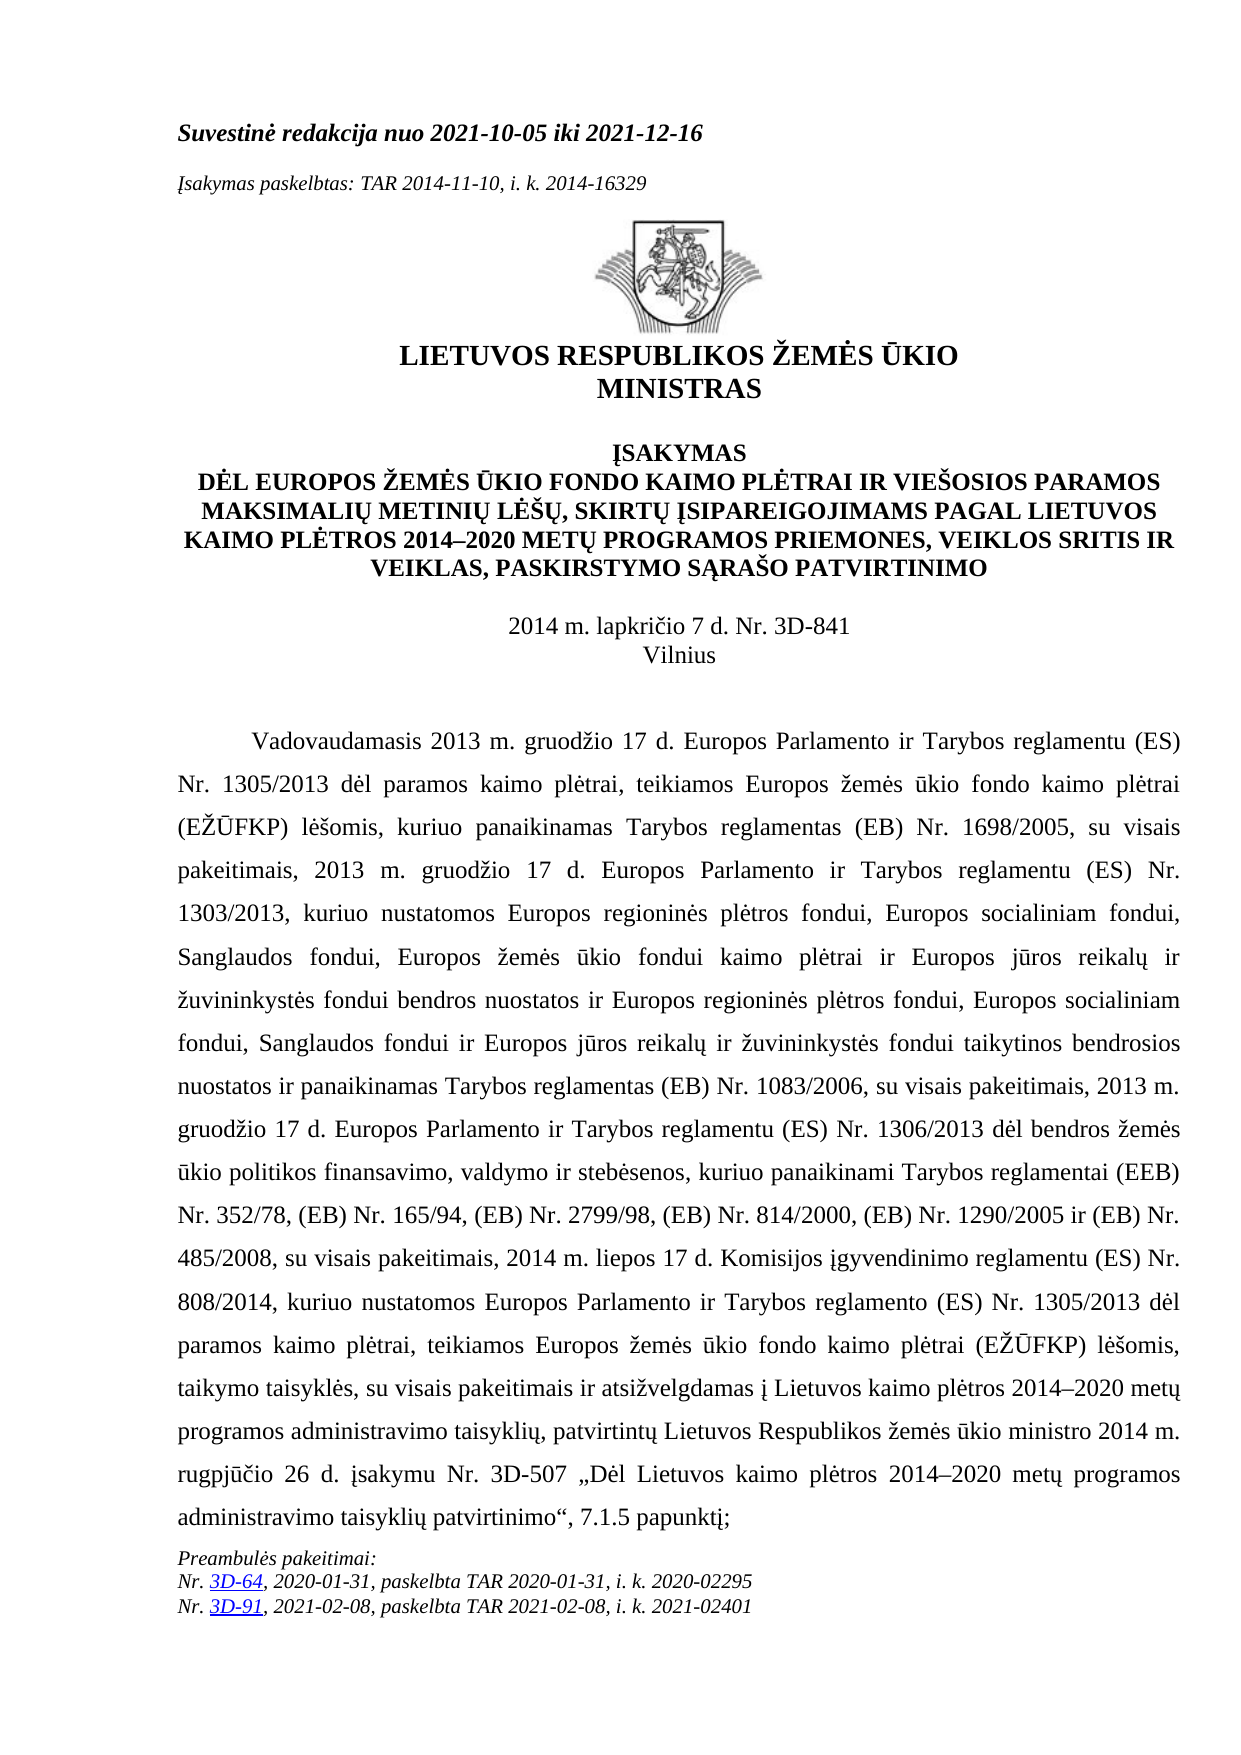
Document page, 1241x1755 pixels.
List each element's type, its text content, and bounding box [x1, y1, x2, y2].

text Įsakymas paskelbtas: TAR 2014-11-10, i. k. 2014-16329 [177, 171, 1181, 195]
text Preambulės pakeitimai: [177, 1545, 1181, 1569]
text 2014 m. lapkričio 7 d. Nr. 3D-841 [177, 611, 1181, 640]
text Vilnius [177, 640, 1181, 668]
text LIETUVOS RESPUBLIKOS ŽEMĖS ŪKIO [177, 338, 1181, 371]
text Suvestinė redakcija nuo 2021-10-05 iki 2021-12-16 [177, 118, 1181, 147]
text ĮSAKYMAS [177, 438, 1181, 467]
text Nr. 3D-64, 2020-01-31, paskelbta TAR 2020-01-31, i. k. 2020-02295 [177, 1569, 1181, 1593]
text Vadovaudamasis 2013 m. gruodžio 17 d. Europos Parlamento ir Tarybos reglamentu (ES) Nr. 1305/2013 dėl paramos kaimo plėtrai, teikiamos Europos žemės ūkio fondo kaimo plėtrai (EŽŪFKP) lėšomis, kuriuo panaikinamas Tarybos reglamentas (EB) Nr. 1698/2005, su visais pakeitimais, 2013 m. gruodžio 17 d. Europos Parlamento ir Tarybos reglamentu (ES) Nr. 1303/2013, kuriuo nustatomos Europos regioninės plėtros fondui, Europos socialiniam fondui, Sanglaudos fondui, Europos žemės ūkio fondui kaimo plėtrai ir Europos jūros reikalų ir žuvininkystės fondui bendros nuostatos ir Europos regioninės plėtros fondui, Europos socialiniam fondui, Sanglaudos fondui ir Europos jūros reikalų ir žuvininkystės fondui taikytinos bendrosios nuostatos ir panaikinamas Tarybos reglamentas (EB) Nr. 1083/2006, su visais pakeitimais, 2013 m. gruodžio 17 d. Europos Parlamento ir Tarybos reglamentu (ES) Nr. 1306/2013 dėl bendros žemės ūkio politikos finansavimo, valdymo ir stebėsenos, kuriuo panaikinami Tarybos reglamentai (EEB) Nr. 352/78, (EB) Nr. 165/94, (EB) Nr. 2799/98, (EB) Nr. 814/2000, (EB) Nr. 1290/2005 ir (EB) Nr. 485/2008, su visais pakeitimais, 2014 m. liepos 17 d. Komisijos įgyvendinimo reglamentu (ES) Nr. 808/2014, kuriuo nustatomos Europos Parlamento ir Tarybos reglamento (ES) Nr. 1305/2013 dėl paramos kaimo plėtrai, teikiamos Europos žemės ūkio fondo kaimo plėtrai (EŽŪFKP) lėšomis, taikymo taisyklės, su visais pakeitimais ir atsižvelgdamas į Lietuvos kaimo plėtros 2014–2020 metų programos administravimo taisyklių, patvirtintų Lietuvos Respublikos žemės ūkio ministro 2014 m. rugpjūčio 26 d. įsakymu Nr. 3D-507 „Dėl Lietuvos kaimo plėtros 2014–2020 metų programos administravimo taisyklių patvirtinimo“, 7.1.5 papunktį; [177, 726, 1181, 1531]
text MINISTRAS [177, 371, 1181, 405]
text Nr. 3D-91, 2021-02-08, paskelbta TAR 2021-02-08, i. k. 2021-02401 [177, 1593, 1181, 1618]
text DĖL EUROPOS ŽEMĖS ŪKIO FONDO KAIMO PLĖTRAI IR VIEŠOSIOS PARAMOS MAKSIMALIŲ METINIŲ LĖŠŲ, SKIRTŲ ĮSIPAREIGOJIMAMS PAGAL LIETUVOS KAIMO PLĖTROS 2014–2020 METŲ PROGRAMOS PRIEMONES, VEIKLOS SRITIS IR VEIKLAS, PASKIRSTYMO SĄRAŠO PATVIRTINIMO [177, 467, 1181, 582]
